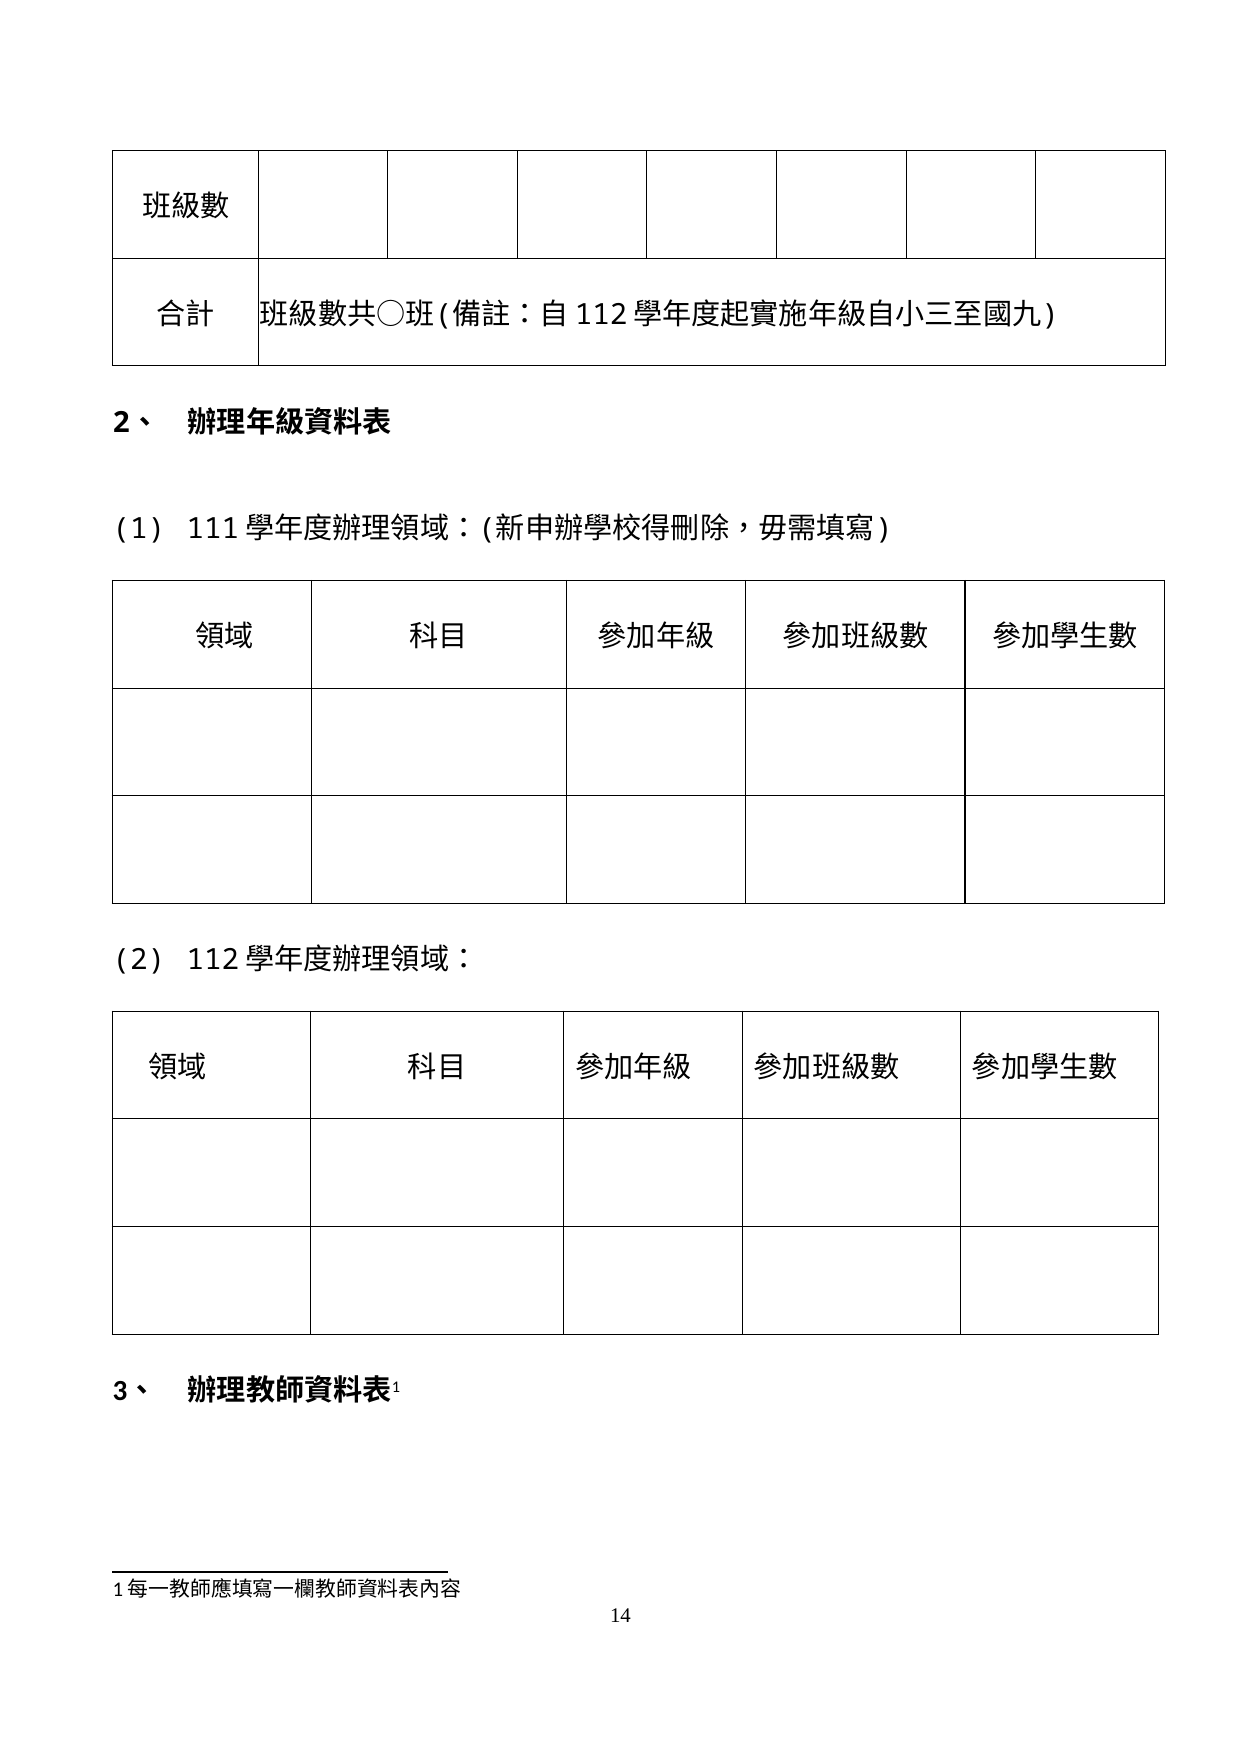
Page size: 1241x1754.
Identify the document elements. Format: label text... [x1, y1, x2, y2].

table_cell [907, 151, 1035, 258]
table_cell [966, 689, 1164, 795]
table_cell [746, 689, 964, 795]
table_cell [777, 151, 906, 258]
table_header 參加年級 [564, 1012, 742, 1118]
list 112學年度辦理領域： [112, 936, 1128, 978]
table_cell 班級數 [113, 151, 258, 258]
table_cell [961, 1119, 1158, 1226]
table_header 參加年級 [567, 581, 745, 687]
table_cell [966, 796, 1164, 903]
table_cell [743, 1227, 960, 1334]
table_cell [113, 1227, 310, 1334]
table_cell [564, 1227, 742, 1334]
table_header 參加學生數 [961, 1012, 1158, 1118]
list 辦理教師資料表 [112, 1367, 1128, 1409]
table_header 領域 [113, 1012, 310, 1118]
table_cell [564, 1119, 742, 1226]
table_cell [647, 151, 776, 258]
table_cell [312, 689, 566, 795]
table_cell [311, 1227, 563, 1334]
table_cell [743, 1119, 960, 1226]
table_header 參加學生數 [966, 581, 1164, 687]
table_cell [961, 1227, 1158, 1334]
table_cell [311, 1119, 563, 1226]
table_cell [518, 151, 646, 258]
table_cell [567, 689, 745, 795]
list 每一教師應填寫一欄教師資料表內容 [112, 1572, 1128, 1602]
table_cell [259, 151, 387, 258]
table_header 領域 [113, 581, 311, 687]
table_header 參加班級數 [746, 581, 964, 687]
table_cell [567, 796, 745, 903]
table_cell 班級數共○班(備註：自112學年度起實施年級自小三至國九) [259, 259, 1165, 365]
table_cell [746, 796, 964, 903]
list 辦理年級資料表 [112, 399, 1128, 441]
table_cell [312, 796, 566, 903]
table_cell [388, 151, 517, 258]
table_cell [113, 1119, 310, 1226]
table_cell [113, 689, 311, 795]
table_header 科目 [312, 581, 566, 687]
list 111學年度辦理領域：(新申辦學校得刪除，毋需填寫) [112, 506, 1128, 547]
table_header 參加班級數 [743, 1012, 960, 1118]
table_cell 合計 [113, 259, 258, 365]
table_cell [1036, 151, 1165, 258]
table_header 科目 [311, 1012, 563, 1118]
table_cell [113, 796, 311, 903]
